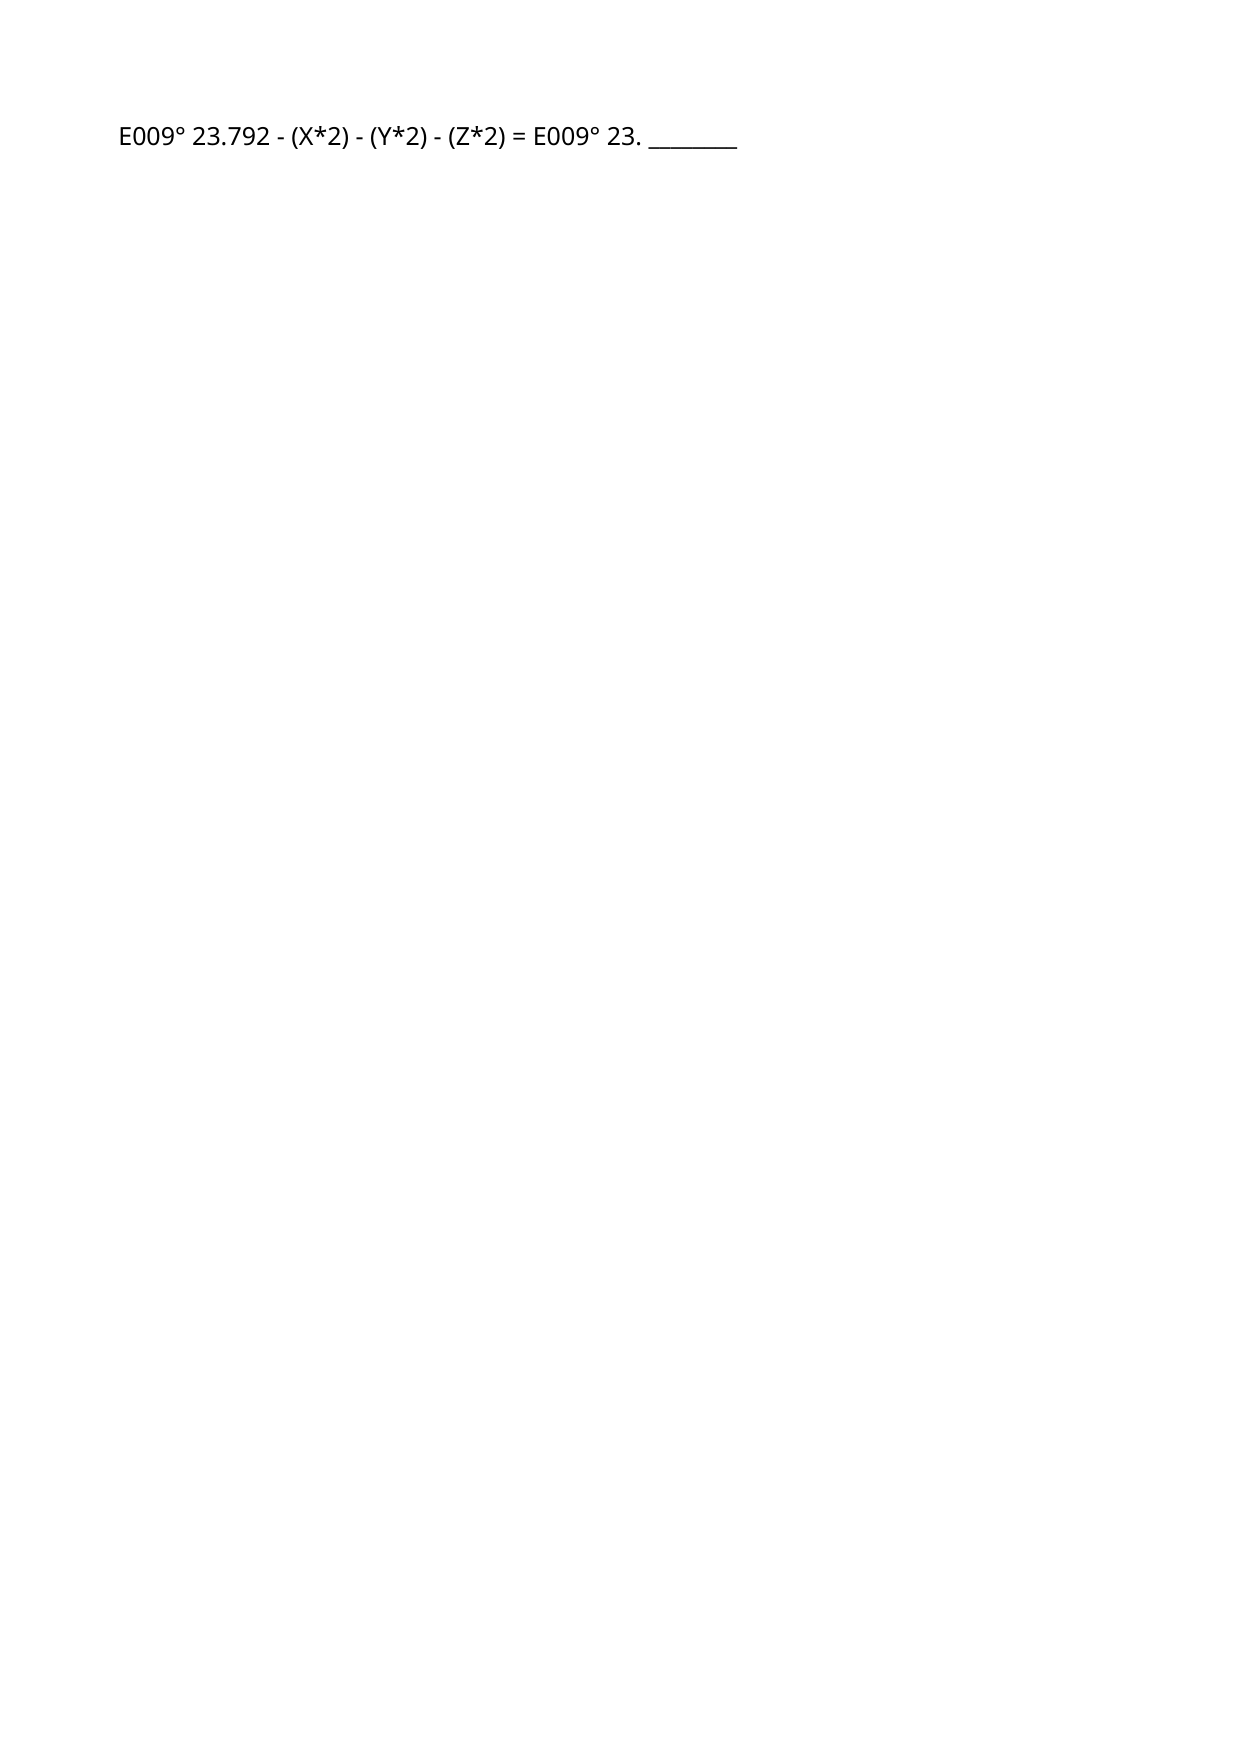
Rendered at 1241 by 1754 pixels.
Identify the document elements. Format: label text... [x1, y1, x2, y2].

text E009° 23.792 - (X*2) - (Y*2) - (Z*2) = E009° 23. ________ [118, 118, 1122, 152]
